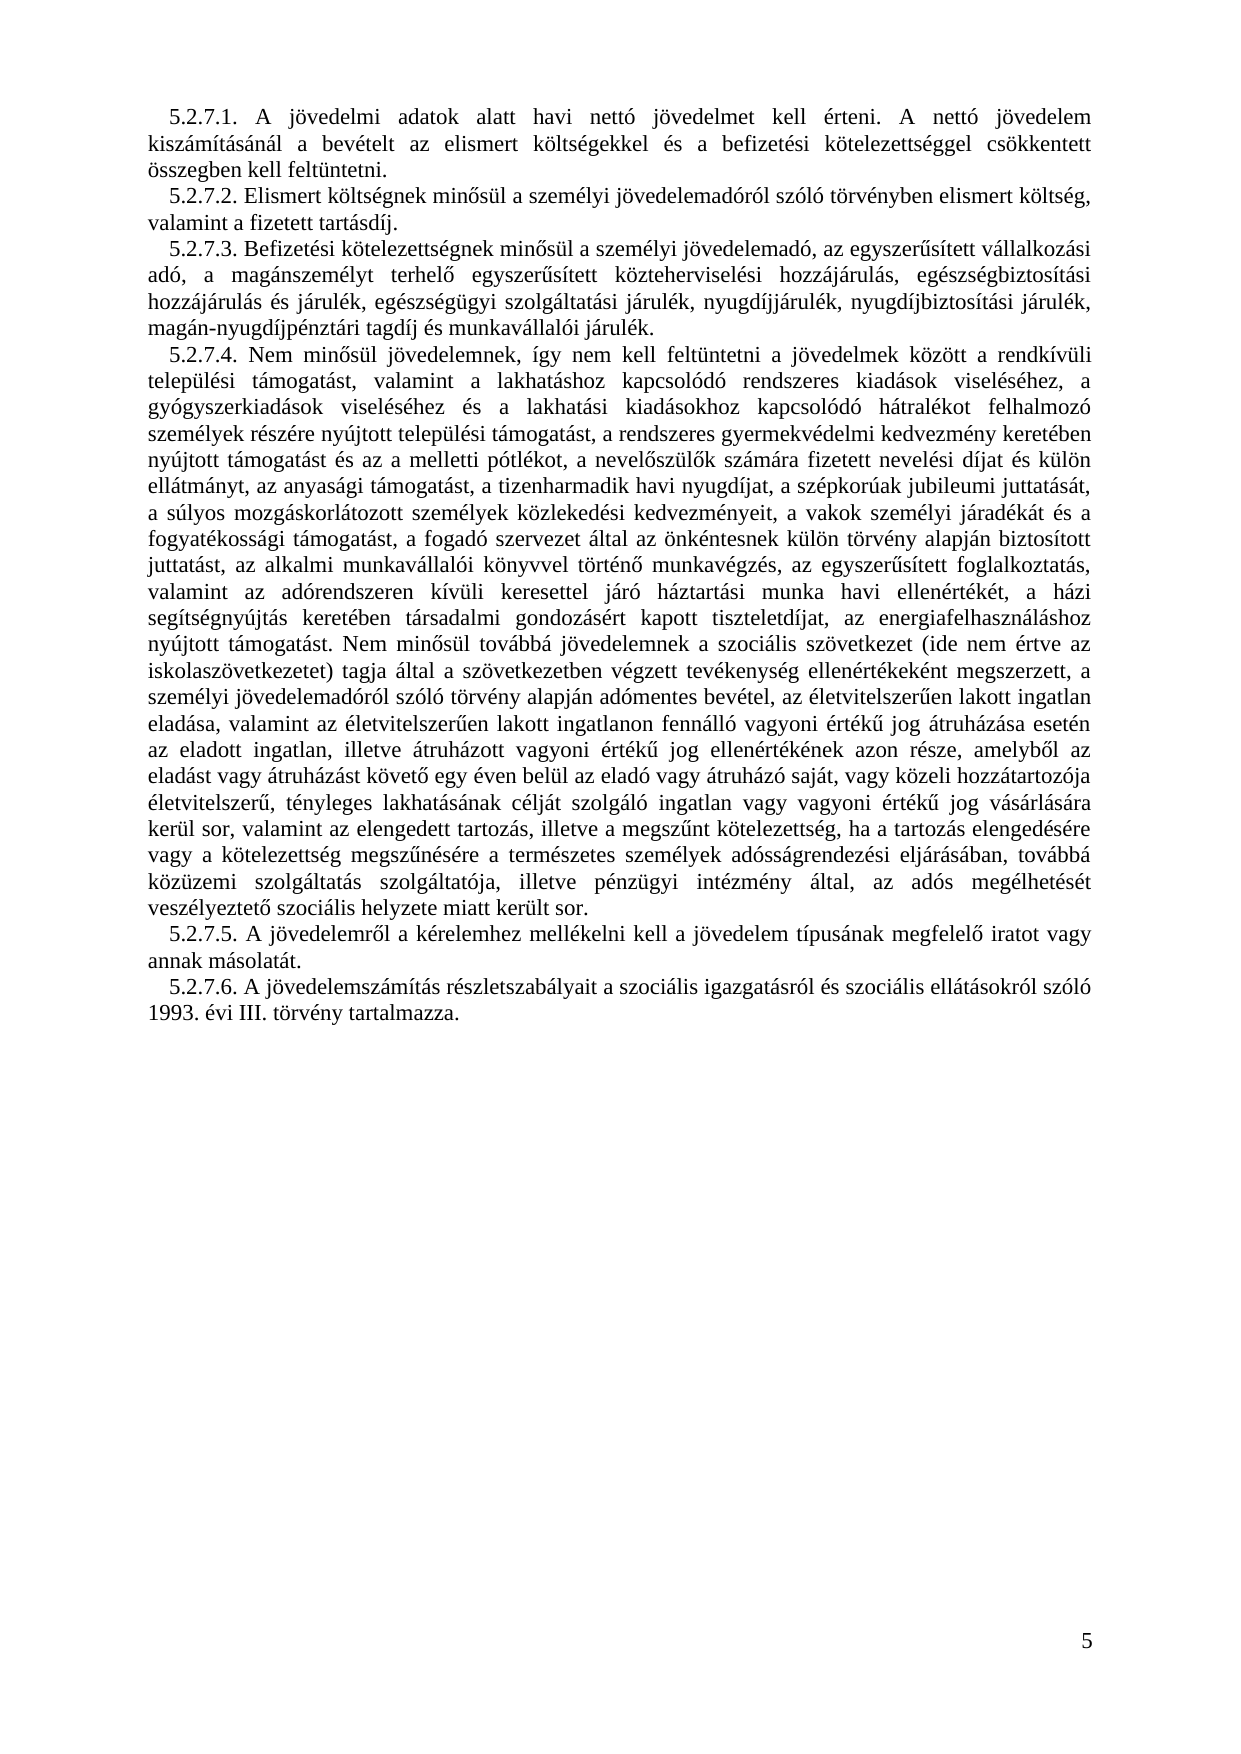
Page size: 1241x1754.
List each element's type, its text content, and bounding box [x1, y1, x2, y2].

text 5.2.7.1. A jövedelmi adatok alatt havi nettó jövedelmet kell érteni. A nettó jövedelem kiszámításánál a bevételt az elismert költségekkel és a befizetési kötelezettséggel csökkentett összegben kell feltüntetni. [148, 103, 1093, 182]
text 5.2.7.3. Befizetési kötelezettségnek minősül a személyi jövedelemadó, az egyszerűsített vállalkozási adó, a magánszemélyt terhelő egyszerűsített közteherviselési hozzájárulás, egészségbiztosítási hozzájárulás és járulék, egészségügyi szolgáltatási járulék, nyugdíjjárulék, nyugdíjbiztosítási járulék, magán-nyugdíjpénztári tagdíj és munkavállalói járulék. [148, 235, 1093, 341]
text 5.2.7.2. Elismert költségnek minősül a személyi jövedelemadóról szóló törvényben elismert költség, valamint a fizetett tartásdíj. [148, 182, 1093, 235]
text 5.2.7.6. A jövedelemszámítás részletszabályait a szociális igazgatásról és szociális ellátásokról szóló 1993. évi III. törvény tartalmazza. [148, 973, 1093, 1026]
text 5.2.7.4. Nem minősül jövedelemnek, így nem kell feltüntetni a jövedelmek között a rendkívüli települési támogatást, valamint a lakhatáshoz kapcsolódó rendszeres kiadások viseléséhez, a gyógyszerkiadások viseléséhez és a lakhatási kiadásokhoz kapcsolódó hátralékot felhalmozó személyek részére nyújtott települési támogatást, a rendszeres gyermekvédelmi kedvezmény keretében nyújtott támogatást és az a melletti pótlékot, a nevelőszülők számára fizetett nevelési díjat és külön ellátmányt, az anyasági támogatást, a tizenharmadik havi nyugdíjat, a szépkorúak jubileumi juttatását, a súlyos mozgáskorlátozott személyek közlekedési kedvezményeit, a vakok személyi járadékát és a fogyatékossági támogatást, a fogadó szervezet által az önkéntesnek külön törvény alapján biztosított juttatást, az alkalmi munkavállalói könyvvel történő munkavégzés, az egyszerűsített foglalkoztatás, valamint az adórendszeren kívüli keresettel járó háztartási munka havi ellenértékét, a házi segítségnyújtás keretében társadalmi gondozásért kapott tiszteletdíjat, az energiafelhasználáshoz nyújtott támogatást. Nem minősül továbbá jövedelemnek a szociális szövetkezet (ide nem értve az iskolaszövetkezetet) tagja által a szövetkezetben végzett tevékenység ellenértékeként megszerzett, a személyi jövedelemadóról szóló törvény alapján adómentes bevétel, az életvitelszerűen lakott ingatlan eladása, valamint az életvitelszerűen lakott ingatlanon fennálló vagyoni értékű jog átruházása esetén az eladott ingatlan, illetve átruházott vagyoni értékű jog ellenértékének azon része, amelyből az eladást vagy átruházást követő egy éven belül az eladó vagy átruházó saját, vagy közeli hozzátartozója életvitelszerű, tényleges lakhatásának célját szolgáló ingatlan vagy vagyoni értékű jog vásárlására kerül sor, valamint az elengedett tartozás, illetve a megszűnt kötelezettség, ha a tartozás elengedésére vagy a kötelezettség megszűnésére a természetes személyek adósságrendezési eljárásában, továbbá közüzemi szolgáltatás szolgáltatója, illetve pénzügyi intézmény által, az adós megélhetését veszélyeztető szociális helyzete miatt került sor. [148, 341, 1093, 920]
text 5.2.7.5. A jövedelemről a kérelemhez mellékelni kell a jövedelem típusának megfelelő iratot vagy annak másolatát. [148, 920, 1093, 973]
